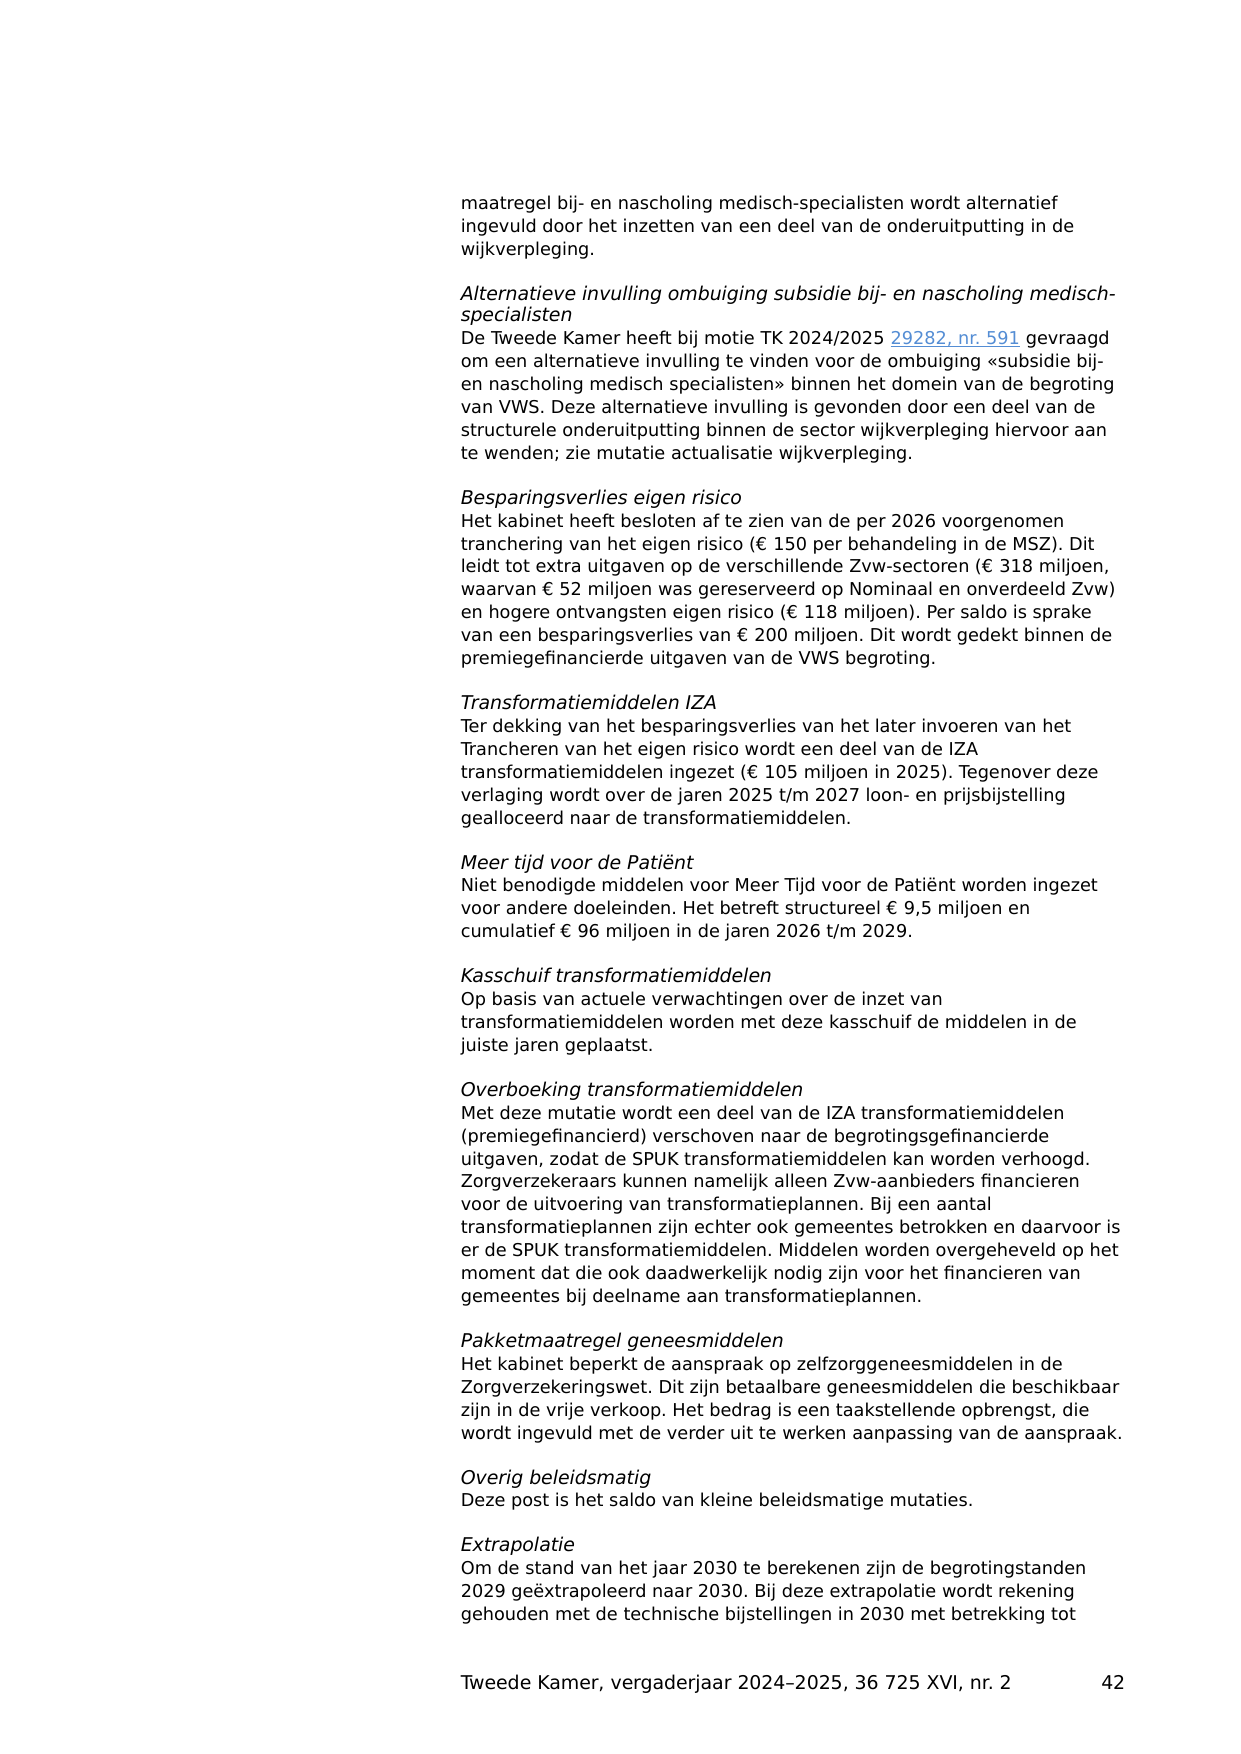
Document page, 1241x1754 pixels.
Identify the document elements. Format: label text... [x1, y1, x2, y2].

text Kasschuif transformatiemiddelen [461, 965, 1125, 987]
text Pakketmaatregel geneesmiddelen [461, 1330, 1125, 1352]
text Deze post is het saldo van kleine beleidsmatige mutaties. [461, 1488, 1125, 1511]
text Meer tijd voor de Patiënt [461, 852, 1125, 873]
text Om de stand van het jaar 2030 te berekenen zĳn de begrotingstanden 2029 geëxtrapoleerd naar 2030. Bĳ deze extrapolatie wordt rekening gehouden met de technische bĳstellingen in 2030 met betrekking tot [461, 1556, 1125, 1625]
text Ter dekking van het besparingsverlies van het later invoeren van het Trancheren van het eigen risico wordt een deel van de IZA transformatiemiddelen ingezet (€ 105 miljoen in 2025). Tegenover deze verlaging wordt over de jaren 2025 t/m 2027 loon- en prijsbijstelling gealloceerd naar de transformatiemiddelen. [461, 714, 1125, 829]
text Overboeking transformatiemiddelen [461, 1079, 1125, 1101]
text maatregel bij- en nascholing medisch-specialisten wordt alternatief ingevuld door het inzetten van een deel van de onderuitputting in de wijkverpleging. [461, 191, 1125, 259]
text Transformatiemiddelen IZA [461, 692, 1125, 714]
text Het kabinet heeft besloten af te zien van de per 2026 voorgenomen tranchering van het eigen risico (€ 150 per behandeling in de MSZ). Dit leidt tot extra uitgaven op de verschillende Zvw-sectoren (€ 318 miljoen, waarvan € 52 miljoen was gereserveerd op Nominaal en onverdeeld Zvw) en hogere ontvangsten eigen risico (€ 118 miljoen). Per saldo is sprake van een besparingsverlies van € 200 miljoen. Dit wordt gedekt binnen de premiegefinancierde uitgaven van de VWS begroting. [461, 509, 1125, 669]
text Op basis van actuele verwachtingen over de inzet van transformatiemiddelen worden met deze kasschuif de middelen in de juiste jaren geplaatst. [461, 987, 1125, 1056]
text Het kabinet beperkt de aanspraak op zelfzorggeneesmiddelen in de Zorgverzekeringswet. Dit zijn betaalbare geneesmiddelen die beschikbaar zijn in de vrije verkoop. Het bedrag is een taakstellende opbrengst, die wordt ingevuld met de verder uit te werken aanpassing van de aanspraak. [461, 1352, 1125, 1444]
text De Tweede Kamer heeft bij motie TK 2024/2025 29282, nr. 591 gevraagd om een alternatieve invulling te vinden voor de ombuiging «subsidie bij- en nascholing medisch specialisten» binnen het domein van de begroting van VWS. Deze alternatieve invulling is gevonden door een deel van de structurele onderuitputting binnen de sector wijkverpleging hiervoor aan te wenden; zie mutatie actualisatie wijkverpleging. [461, 326, 1125, 464]
text Alternatieve invulling ombuiging subsidie bij- en nascholing medisch-specialisten [461, 282, 1125, 326]
text Besparingsverlies eigen risico [461, 487, 1125, 509]
text Extrapolatie [461, 1534, 1125, 1556]
text Overig beleidsmatig [461, 1467, 1125, 1488]
text Niet benodigde middelen voor Meer Tijd voor de Patiënt worden ingezet voor andere doeleinden. Het betreft structureel € 9,5 miljoen en cumulatief € 96 miljoen in de jaren 2026 t/m 2029. [461, 873, 1125, 942]
text Met deze mutatie wordt een deel van de IZA transformatiemid­delen (premiegefinancierd) verschoven naar de begrotingsgefinancierde uitgaven, zodat de SPUK transformatiemiddelen kan worden verhoogd. Zorgverzekeraars kunnen namelijk alleen Zvw-aanbieders financieren voor de uitvoering van transformatieplannen. Bĳ een aantal transformatieplannen zĳn echter ook gemeentes betrokken en daarvoor is er de SPUK transformatiemiddelen. Middelen worden overgeheveld op het moment dat die ook daadwerkelĳk nodig zĳn voor het financieren van gemeentes bĳ deelname aan transformatieplannen. [461, 1101, 1125, 1307]
